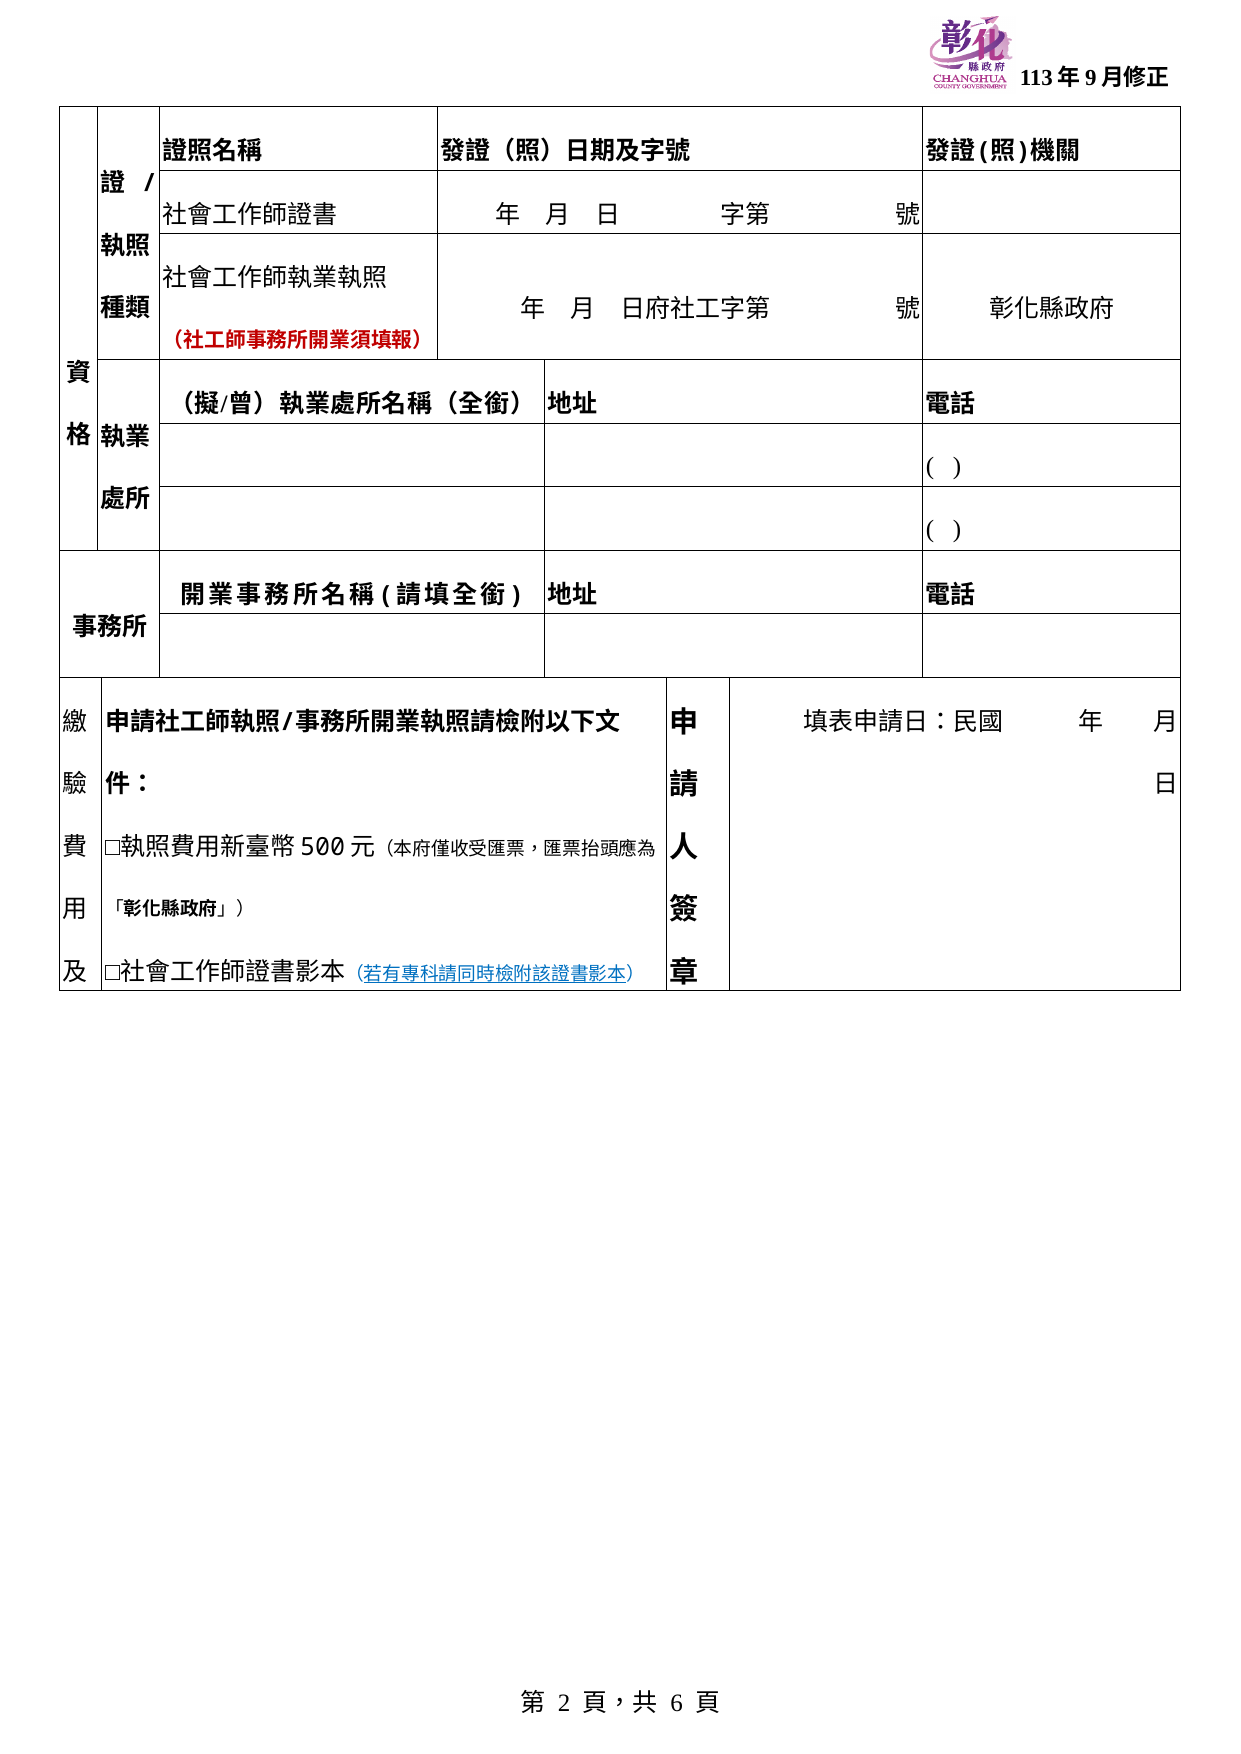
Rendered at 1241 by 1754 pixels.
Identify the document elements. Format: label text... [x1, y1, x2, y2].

table_cell 繳驗費用及 [60, 678, 101, 990]
table_cell ( ) [923, 424, 1180, 486]
table_cell 申請社工師執照/事務所開業執照請檢附以下文件： □執照費用新臺幣500元（本府僅收受匯票，匯票抬頭應為「彰化縣政府」） □社會工作師證書影本（若有專科請同時檢附該證書影本） [102, 678, 666, 990]
table_cell 發證(照)機關 [923, 107, 1180, 169]
table_cell 社會工作師執業執照 （社工師事務所開業須填報） [160, 234, 437, 359]
table_cell 資 格 [60, 107, 97, 550]
table_cell [923, 171, 1180, 233]
table_cell [923, 614, 1180, 677]
table_cell 地址 [545, 360, 922, 423]
table_cell ( ) [923, 487, 1180, 550]
table_cell 填表申請日：民國 年 月 日 [730, 678, 1180, 990]
table_cell 發證（照）日期及字號 [438, 107, 922, 169]
table_cell 彰化縣政府 [923, 234, 1180, 359]
table_cell 年 月 日 字第 號 [438, 171, 922, 233]
table_cell 年 月 日府社工字第 號 [438, 234, 922, 359]
table_cell 電話 [923, 551, 1180, 613]
table_cell 證照名稱 [160, 107, 437, 169]
table_cell 執業 處所 [98, 360, 159, 550]
table_cell [160, 487, 544, 550]
table_cell 事務所 [60, 551, 159, 677]
table_cell 電話 [923, 360, 1180, 423]
table_cell 開業事務所名稱(請填全銜) [160, 551, 544, 613]
table_cell [160, 614, 544, 677]
table_cell [160, 424, 544, 486]
table_cell [545, 487, 922, 550]
table_cell 社會工作師證書 [160, 171, 437, 233]
table_cell 地址 [545, 551, 922, 613]
table_cell （擬/曾）執業處所名稱（全銜） [160, 360, 544, 423]
table_cell 證/執照 種類 [98, 107, 159, 359]
table_cell [545, 614, 922, 677]
table_cell [545, 424, 922, 486]
table_cell 申請人簽章 [667, 678, 729, 990]
